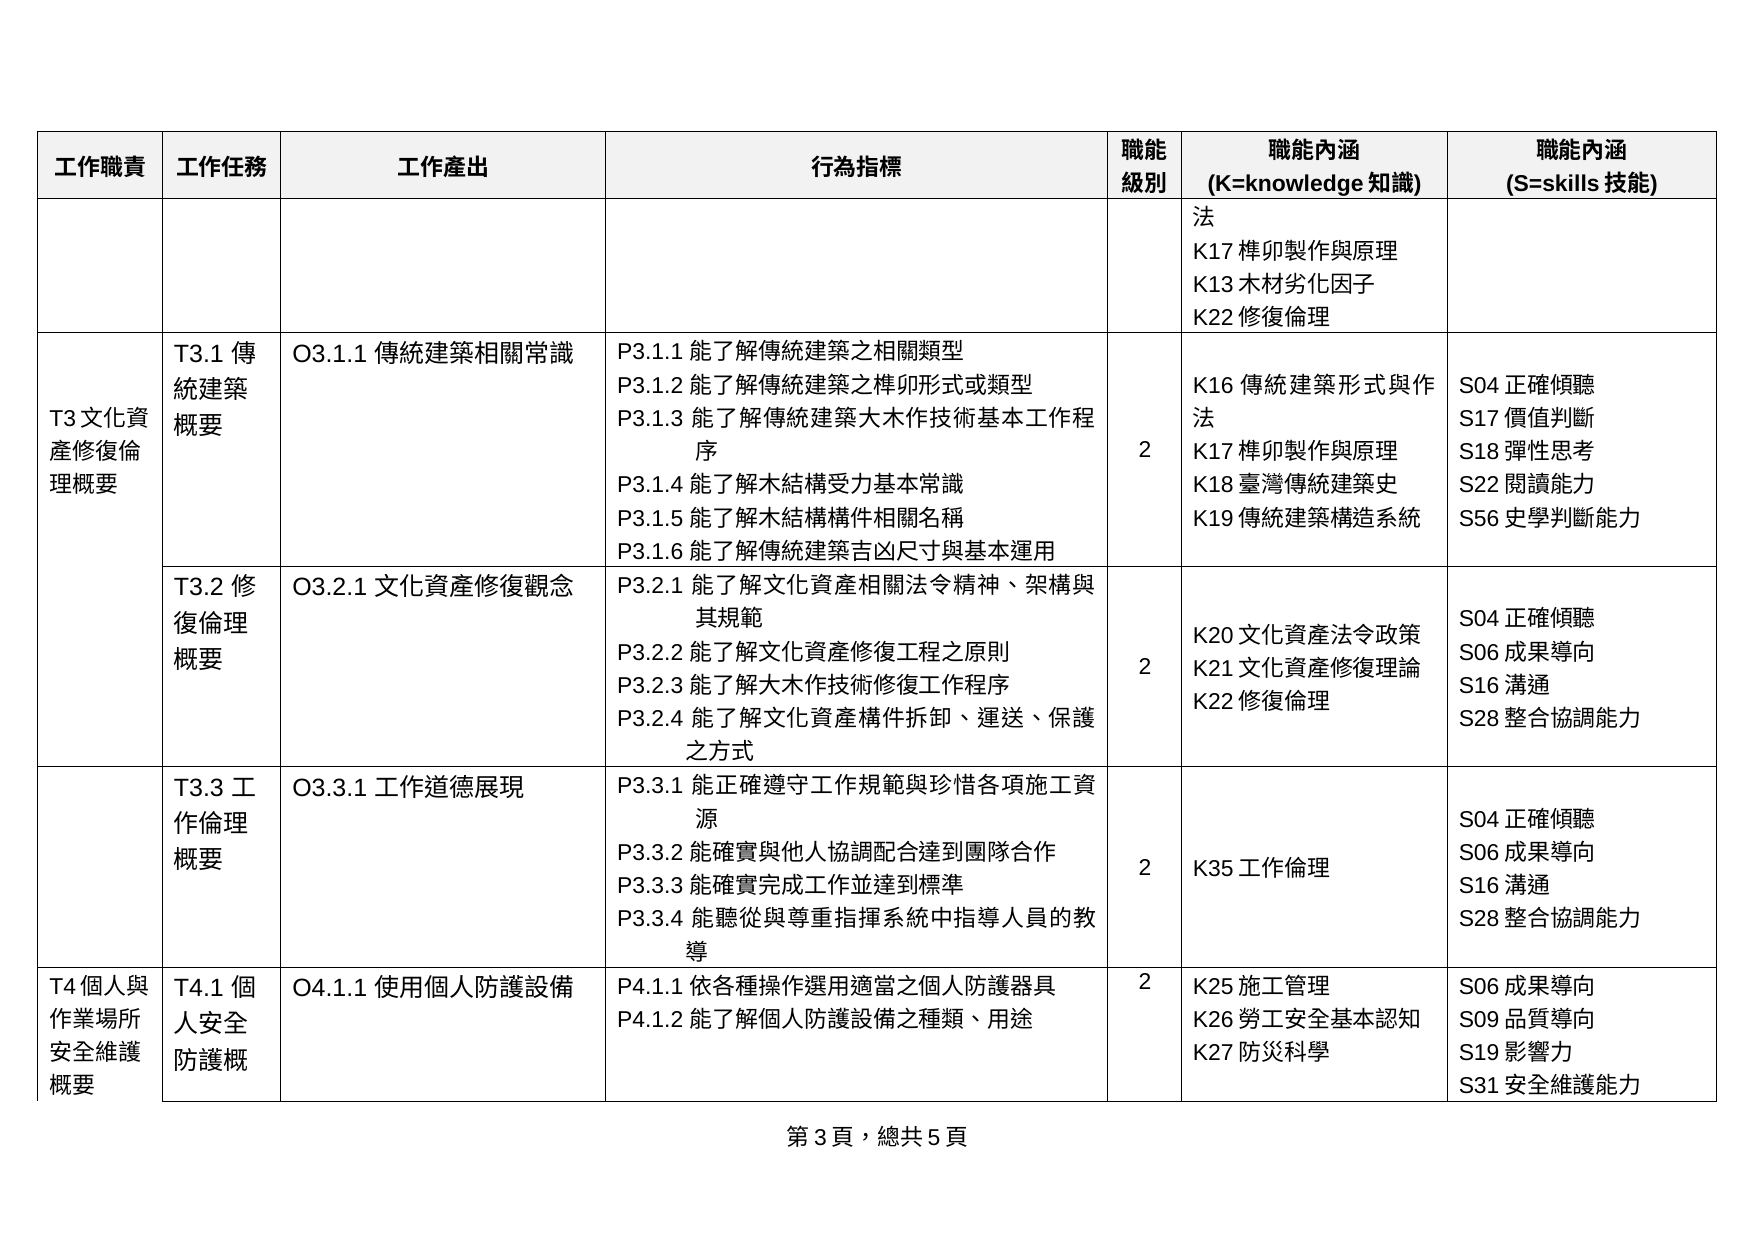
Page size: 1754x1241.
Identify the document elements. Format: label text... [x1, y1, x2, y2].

table_cell P3.1.1 能了解傳統建築之相關類型 P3.1.2 能了解傳統建築之榫卯形式或類型 P3.1.3 能了解傳統建築大木作技術基本工作程序 P3.1.4 能了解木結構受力基本常識 P3.1.5 能了解木結構構件相關名稱 P3.1.6 能了解傳統建築吉凶尺寸與基本運用 [606, 333, 1107, 566]
table_cell T3文化資產修復倫理概要 [38, 333, 162, 566]
table_cell T4個人與作業場所安全維護概要 [38, 968, 162, 1101]
table_cell K25施工管理 K26勞工安全基本認知 K27防災科學 [1182, 968, 1447, 1101]
table_cell S04正確傾聽 S17價值判斷 S18彈性思考 S22閱讀能力 S56史學判斷能力 [1448, 333, 1716, 566]
table_cell K35工作倫理 [1182, 767, 1447, 967]
table_cell [38, 199, 162, 332]
table_cell P3.3.1 能正確遵守工作規範與珍惜各項施工資源 P3.3.2 能確實與他人協調配合達到團隊合作 P3.3.3 能確實完成工作並達到標準 P3.3.4 能聽從與尊重指揮系統中指導人員的教導 [606, 767, 1107, 967]
table_cell O3.2.1 文化資產修復觀念 [281, 567, 605, 766]
table_cell S04正確傾聽 S06成果導向 S16溝通 S28整合協調能力 [1448, 567, 1716, 766]
table_cell P4.1.1 依各種操作選用適當之個人防護器具 P4.1.2 能了解個人防護設備之種類、用途 [606, 968, 1107, 1101]
table_cell O3.3.1 工作道德展現 [281, 767, 605, 967]
table_cell 2 [1108, 767, 1181, 967]
table_cell O4.1.1 使用個人防護設備 [281, 968, 605, 1101]
table_cell [1448, 199, 1716, 332]
table_cell T3.1 傳統建築概要 [163, 333, 280, 566]
table_cell S06成果導向 S09品質導向 S19影響力 S31安全維護能力 [1448, 968, 1716, 1101]
table_cell [38, 566, 162, 766]
table_cell K16傳統建築形式與作法 K17榫卯製作與原理 K18臺灣傳統建築史 K19傳統建築構造系統 [1182, 333, 1447, 566]
table_cell 法 K17榫卯製作與原理 K13木材劣化因子 K22修復倫理 [1182, 199, 1447, 332]
table_cell 2 [1108, 333, 1181, 566]
table_header 工作任務 [163, 132, 280, 198]
table_header 職能內涵 (K=knowledge知識) [1182, 132, 1447, 198]
table_cell 2 [1108, 968, 1181, 1101]
table_cell O3.1.1 傳統建築相關常識 [281, 333, 605, 566]
table_cell T3.3 工作倫理概要 [163, 767, 280, 967]
table_cell [38, 767, 162, 967]
table_header 職能內涵 (S=skills技能) [1448, 132, 1716, 198]
table_header 工作職責 [38, 132, 162, 198]
table_cell [1108, 199, 1181, 332]
table_header 工作產出 [281, 132, 605, 198]
table_cell P3.2.1 能了解文化資產相關法令精神、架構與其規範 P3.2.2 能了解文化資產修復工程之原則 P3.2.3 能了解大木作技術修復工作程序 P3.2.4 能了解文化資產構件拆卸、運送、保護之方式 [606, 567, 1107, 766]
table_cell T4.1 個人安全防護概 [163, 968, 280, 1101]
table_cell 2 [1108, 567, 1181, 766]
table_cell [606, 199, 1107, 332]
table_cell T3.2 修復倫理概要 [163, 567, 280, 766]
table_header 職能級別 [1108, 132, 1181, 198]
table_cell K20文化資產法令政策 K21文化資產修復理論 K22修復倫理 [1182, 567, 1447, 766]
table_cell [163, 199, 280, 332]
table_cell S04正確傾聽 S06成果導向 S16溝通 S28整合協調能力 [1448, 767, 1716, 967]
table_header 行為指標 [606, 132, 1107, 198]
table_cell [281, 199, 605, 332]
